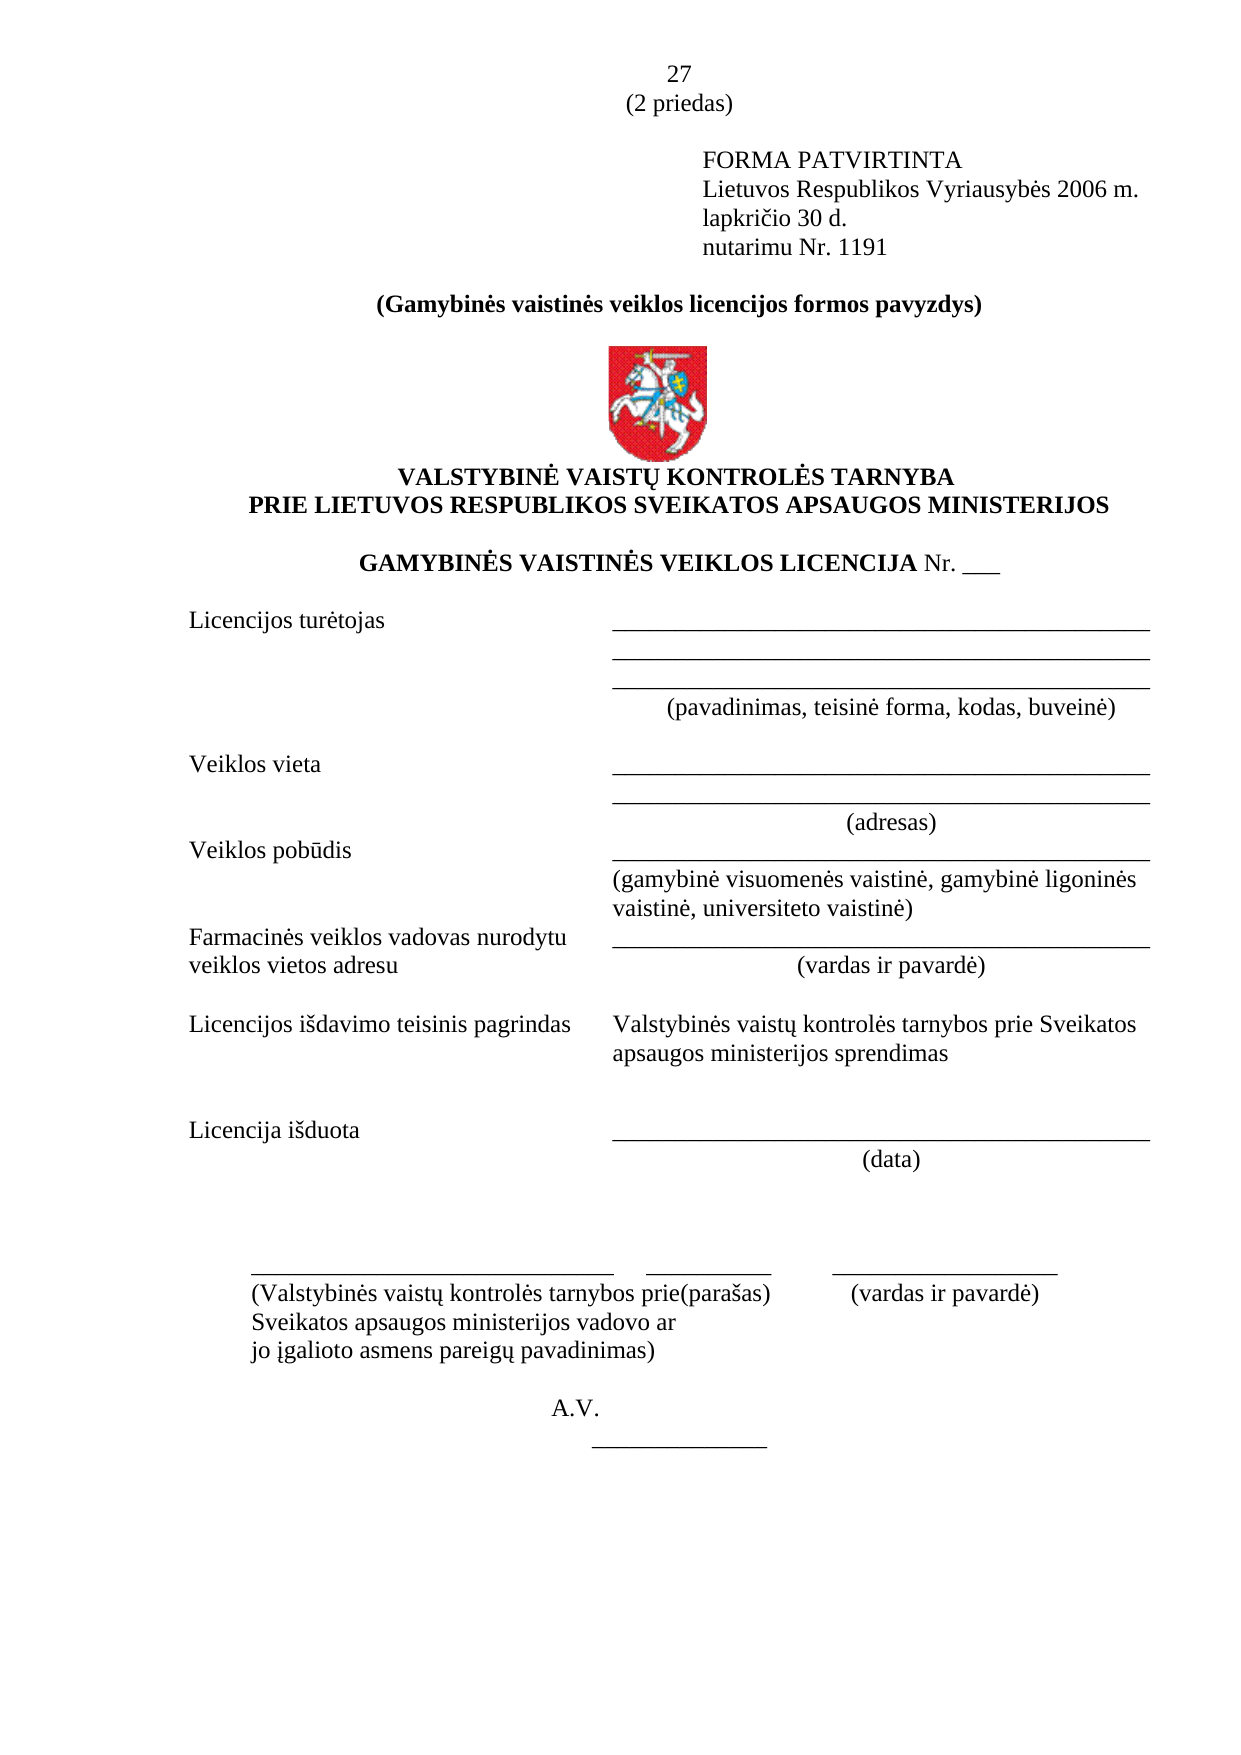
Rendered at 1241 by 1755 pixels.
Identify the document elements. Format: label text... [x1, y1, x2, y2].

table_cell Licencija išduota [177, 1115, 601, 1221]
text Sveikatos apsaugos ministerijos vadovo ar [177, 1307, 1181, 1336]
table_cell ___________________________________________ (data) [601, 1115, 1181, 1221]
text _____________________________ __________ __________________ [177, 1249, 1181, 1278]
text (Gamybinės vaistinės veiklos licencijos formos pavyzdys) [177, 289, 1181, 318]
table_cell Farmacinės veiklos vadovas nurodytu veiklos vietos adresu [177, 922, 601, 1009]
table_cell ___________________________________________ (gamybinė visuomenės vaistinė, gamybinė ligoninės vaistinė, universiteto vaistinė) [601, 835, 1181, 922]
text GAMYBINĖS VAISTINĖS VEIKLOS LICENCIJA Nr. ___ [177, 548, 1181, 577]
text nutarimu Nr. 1191 [702, 232, 1181, 260]
text jo įgalioto asmens pareigų pavadinimas) [177, 1336, 1181, 1364]
text PRIE LIETUVOS RESPUBLIKOS SVEIKATOS APSAUGOS MINISTERIJOS [177, 490, 1181, 519]
table_cell Veiklos pobūdis [177, 835, 601, 922]
table_cell Veiklos vieta [177, 749, 601, 835]
table_cell Licencijos išdavimo teisinis pagrindas [177, 1010, 601, 1115]
text ______________ [177, 1422, 1181, 1451]
text FORMA PATVIRTINTA [702, 145, 1181, 174]
text A.V. [477, 1393, 1181, 1422]
table_cell Valstybinės vaistų kontrolės tarnybos prie Sveikatos apsaugos ministerijos sprendimas [601, 1010, 1181, 1115]
table_cell ___________________________________________ ___________________________________________ (adresas) [601, 749, 1181, 835]
table_header Licencijos turėtojas [177, 605, 601, 749]
text (Valstybinės vaistų kontrolės tarnybos prie (parašas) (vardas ir pavardė) [177, 1278, 1181, 1307]
text Lietuvos Respublikos Vyriausybės 2006 m. lapkričio 30 d. [702, 174, 1181, 232]
table_header ___________________________________________ ___________________________________________ ___________________________________________ (pavadinimas, teisinė forma, kodas, buveinė) [601, 605, 1181, 749]
table_cell ___________________________________________ (vardas ir pavardė) [601, 922, 1181, 1009]
text VALSTYBINĖ VAISTŲ KONTROLĖS TARNYBA [177, 462, 1181, 490]
